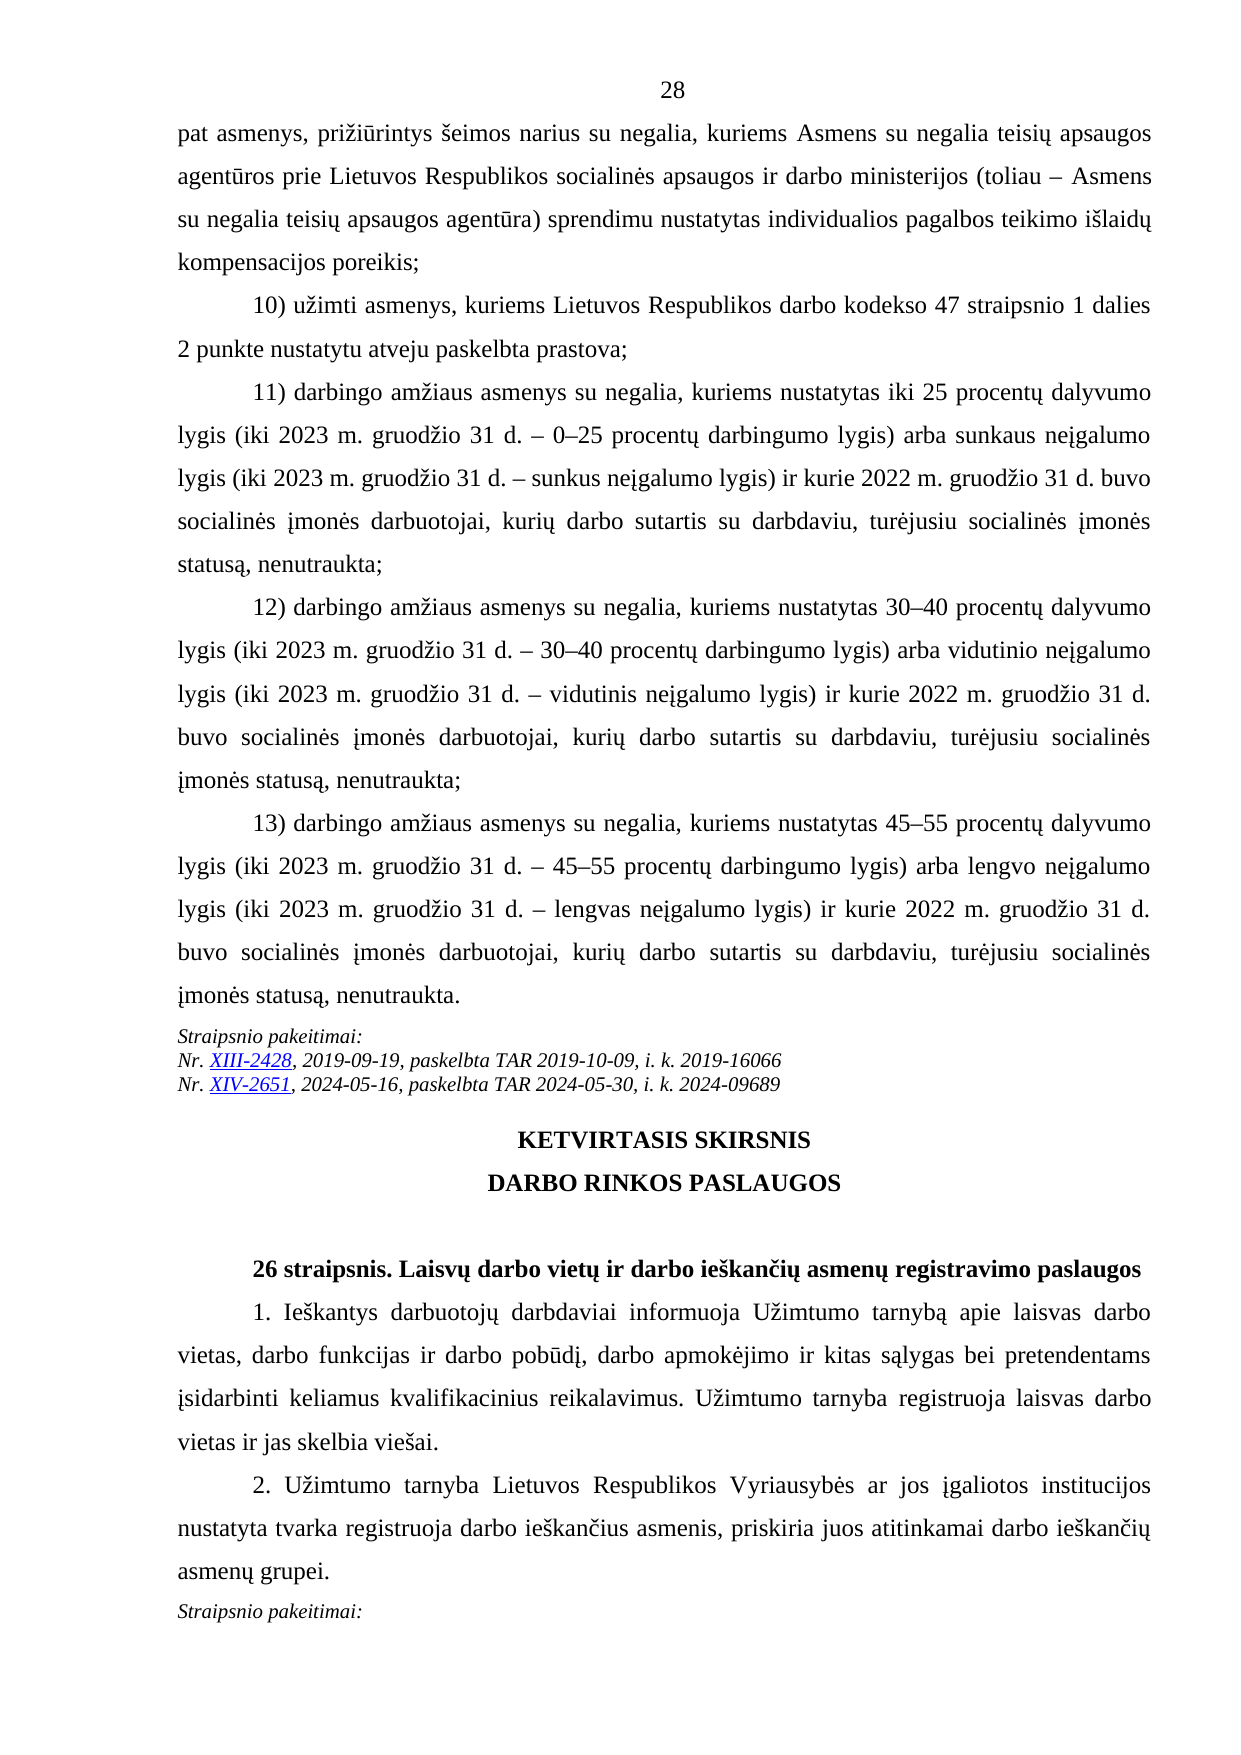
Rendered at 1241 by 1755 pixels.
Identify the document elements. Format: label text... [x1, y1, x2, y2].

text 26 straipsnis. Laisvų darbo vietų ir darbo ieškančių asmenų registravimo paslaugos [252, 1254, 1152, 1283]
text 2. Užimtumo tarnyba Lietuvos Respublikos Vyriausybės ar jos įgaliotos institucijos nustatyta tvarka registruoja darbo ieškančius asmenis, priskiria juos atitinkamai darbo ieškančių asmenų grupei. [177, 1470, 1152, 1585]
text KETVIRTASIS SKIRSNIS [177, 1125, 1152, 1153]
text Straipsnio pakeitimai: [177, 1024, 1152, 1048]
text 10) užimti asmenys, kuriems Lietuvos Respublikos darbo kodekso 47 straipsnio 1 dalies 2 punkte nustatytu atveju paskelbta prastova; [177, 291, 1152, 362]
text Nr. XIII-2428, 2019-09-19, paskelbta TAR 2019-10-09, i. k. 2019-16066 [177, 1048, 1152, 1072]
text 12) darbingo amžiaus asmenys su negalia, kuriems nustatytas 30–40 procentų dalyvumo lygis (iki 2023 m. gruodžio 31 d. – 30–40 procentų darbingumo lygis) arba vidutinio neįgalumo lygis (iki 2023 m. gruodžio 31 d. – vidutinis neįgalumo lygis) ir kurie 2022 m. gruodžio 31 d. buvo socialinės įmonės darbuotojai, kurių darbo sutartis su darbdaviu, turėjusiu socialinės įmonės statusą, nenutraukta; [177, 592, 1152, 794]
text 1. Ieškantys darbuotojų darbdaviai informuoja Užimtumo tarnybą apie laisvas darbo vietas, darbo funkcijas ir darbo pobūdį, darbo apmokėjimo ir kitas sąlygas bei pretendentams įsidarbinti keliamus kvalifikacinius reikalavimus. Užimtumo tarnyba registruoja laisvas darbo vietas ir jas skelbia viešai. [177, 1297, 1152, 1455]
text pat asmenys, prižiūrintys šeimos narius su negalia, kuriems Asmens su negalia teisių apsaugos agentūros prie Lietuvos Respublikos socialinės apsaugos ir darbo ministerijos (toliau – Asmens su negalia teisių apsaugos agentūra) sprendimu nustatytas individualios pagalbos teikimo išlaidų kompensacijos poreikis; [177, 118, 1152, 276]
text Straipsnio pakeitimai: [177, 1599, 1152, 1623]
text Nr. XIV-2651, 2024-05-16, paskelbta TAR 2024-05-30, i. k. 2024-09689 [177, 1072, 1152, 1096]
text 13) darbingo amžiaus asmenys su negalia, kuriems nustatytas 45–55 procentų dalyvumo lygis (iki 2023 m. gruodžio 31 d. – 45–55 procentų darbingumo lygis) arba lengvo neįgalumo lygis (iki 2023 m. gruodžio 31 d. – lengvas neįgalumo lygis) ir kurie 2022 m. gruodžio 31 d. buvo socialinės įmonės darbuotojai, kurių darbo sutartis su darbdaviu, turėjusiu socialinės įmonės statusą, nenutraukta. [177, 808, 1152, 1009]
text DARBO RINKOS PASLAUGOS [177, 1168, 1152, 1197]
text 11) darbingo amžiaus asmenys su negalia, kuriems nustatytas iki 25 procentų dalyvumo lygis (iki 2023 m. gruodžio 31 d. – 0–25 procentų darbingumo lygis) arba sunkaus neįgalumo lygis (iki 2023 m. gruodžio 31 d. – sunkus neįgalumo lygis) ir kurie 2022 m. gruodžio 31 d. buvo socialinės įmonės darbuotojai, kurių darbo sutartis su darbdaviu, turėjusiu socialinės įmonės statusą, nenutraukta; [177, 377, 1152, 578]
